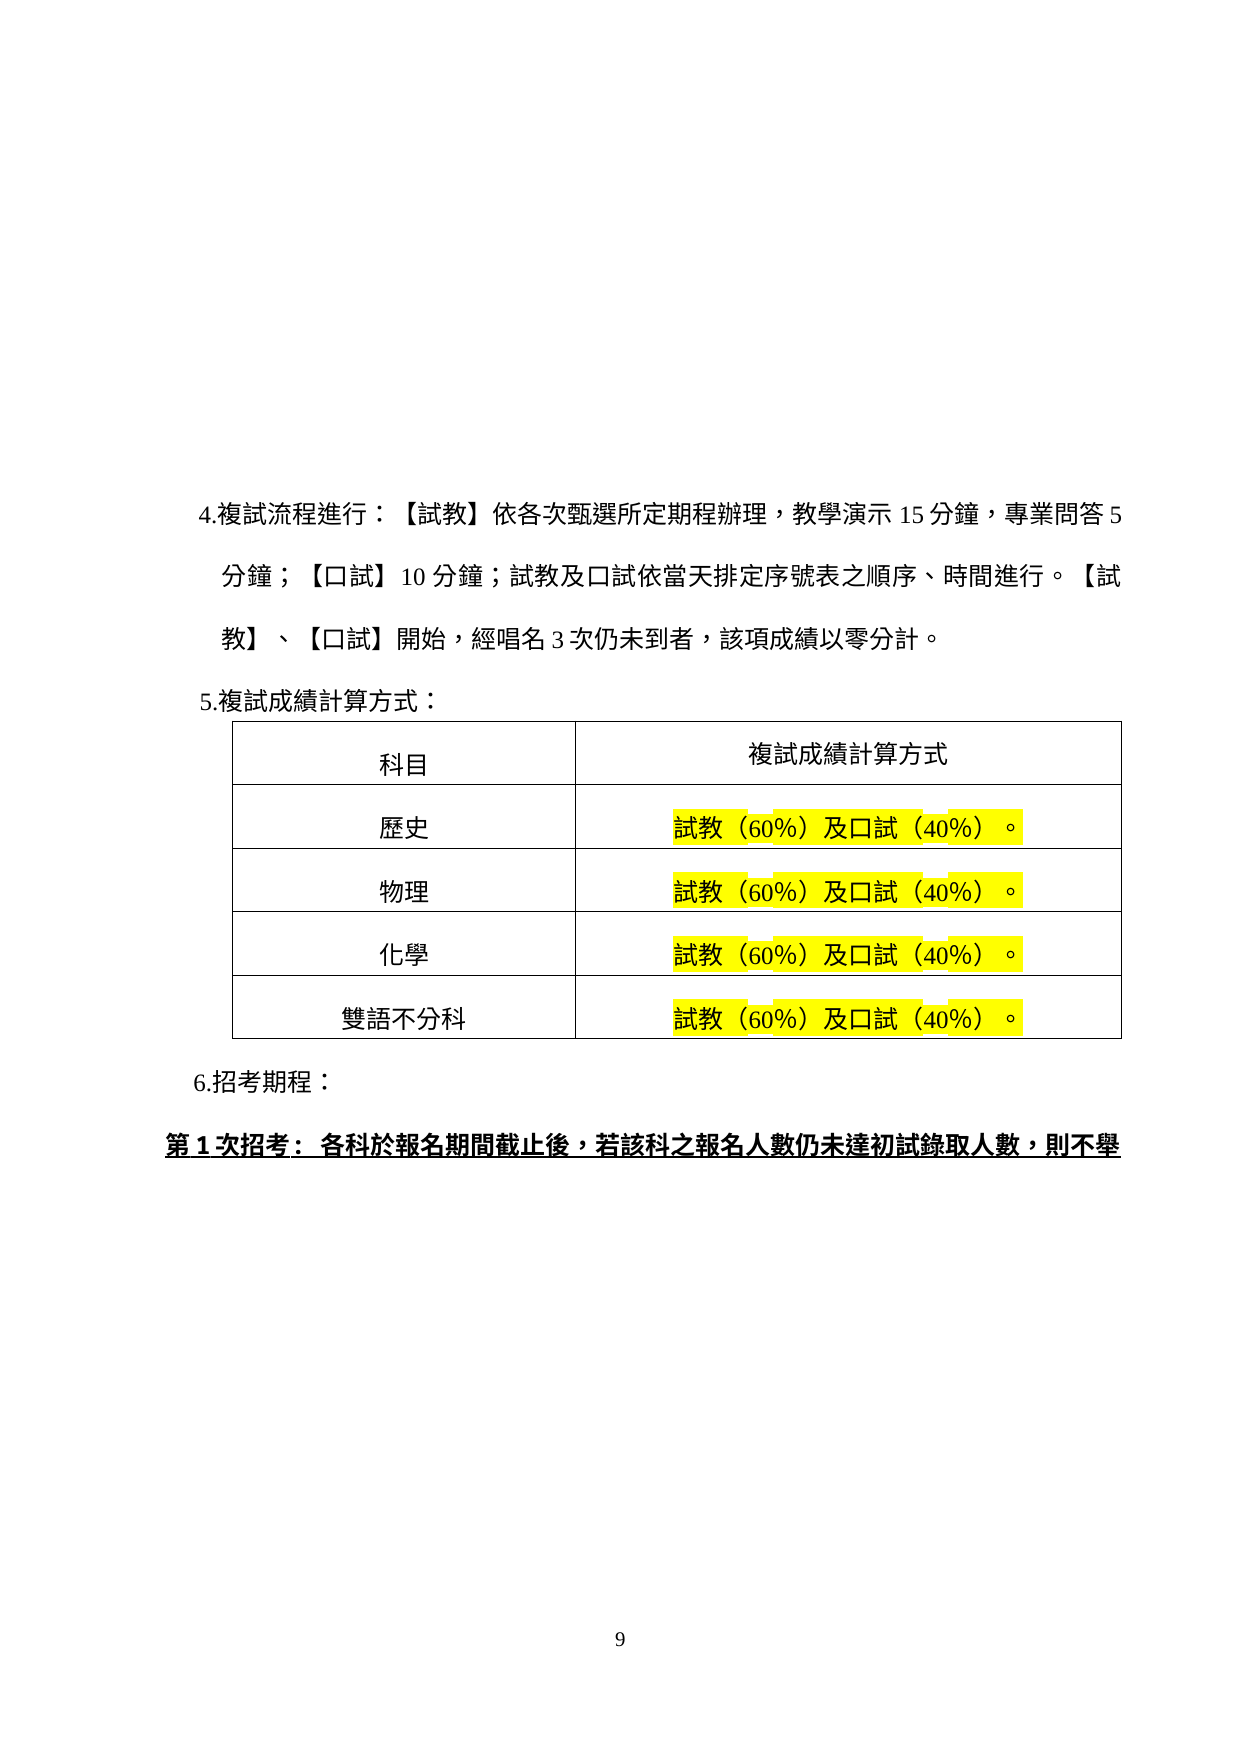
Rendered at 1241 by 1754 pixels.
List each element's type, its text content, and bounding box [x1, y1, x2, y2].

table_cell 物理 [233, 849, 575, 911]
table_cell 試教（60％）及口試（40％）。 [576, 976, 1121, 1038]
text 第1次招考: 各科於報名期間截止後，若該科之報名人數仍未達初試錄取人數，則不舉 [165, 1102, 1122, 1164]
text 6.招考期程： [118, 1039, 1122, 1102]
text 5.複試成績計算方式： [118, 658, 1122, 721]
table_cell 雙語不分科 [233, 976, 575, 1038]
table_cell 試教（60％）及口試（40％）。 [576, 912, 1121, 975]
table_cell 試教（60％）及口試（40％）。 [576, 785, 1121, 848]
table_cell 化學 [233, 912, 575, 975]
table_cell 試教（60％）及口試（40％）。 [576, 849, 1121, 911]
table_header 複試成績計算方式 [576, 722, 1121, 784]
table_header 科目 [233, 722, 575, 784]
text 4.複試流程進行：【試教】依各次甄選所定期程辦理，教學演示15分鐘，專業問答5分鐘；【口試】10 分鐘；試教及口試依當天排定序號表之順序、時間進行。【試教】、【口試】開始，經唱名3次仍未到者，該項成績以零分計。 [118, 471, 1122, 658]
table_cell 歷史 [233, 785, 575, 848]
